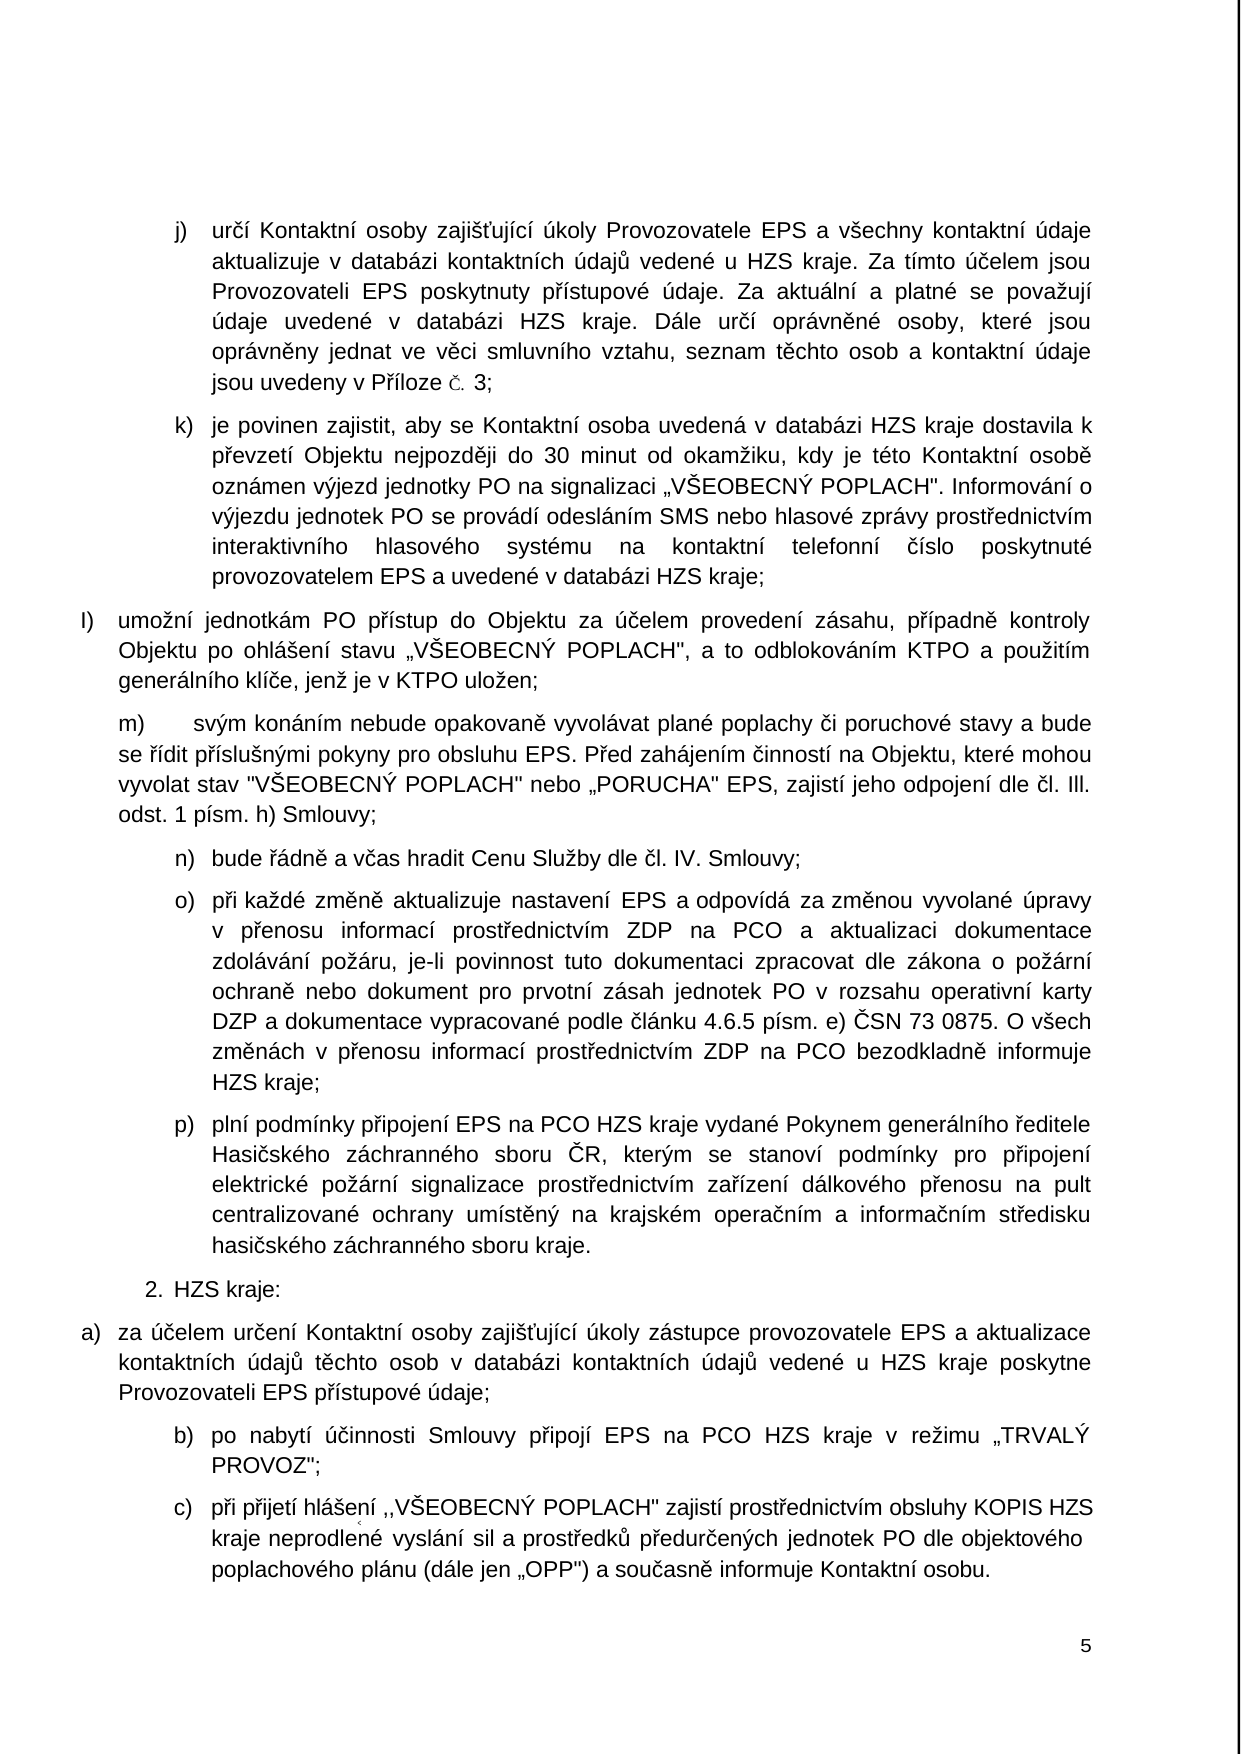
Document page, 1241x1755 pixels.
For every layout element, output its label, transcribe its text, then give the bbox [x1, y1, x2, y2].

text poplachového plánu (dále jen „OPP") a současně informuje Kontaktní osobu. [211, 1556, 1137, 1582]
list určí Kontaktní osoby zajišťující úkoly Provozovatele EPS a všechny kontaktní údaje aktualizuje v databázi kontaktních údajů vedené u HZS kraje. Za tímto účelem jsou Provozovateli EPS poskytnuty přístupové údaje. Za aktuální a platné se považují údaje uvedené v databázi HZS kraje. Dále určí oprávněné osoby, které jsou oprávněny jednat ve věci smluvního vztahu, seznam těchto osob a kontaktní údaje jsou uvedeny v Příloze Č. 3; [175, 217, 1092, 395]
list umožní jednotkám PO přístup do Objektu za účelem provedení zásahu, případně kontroly Objektu po ohlášení stavu „VŠEOBECNÝ POPLACH", a to odblokováním KTPO a použitím generálního klíče, jenž je v KTPO uložen; [80, 607, 1091, 693]
list za účelem určení Kontaktní osoby zajišťující úkoly zástupce provozovatele EPS a aktualizace kontaktních údajů těchto osob v databázi kontaktních údajů vedené u HZS kraje poskytne Provozovateli EPS přístupové údaje; [81, 1318, 1092, 1405]
text kraje neprodlené vyslání sil a prostředků předurčených jednotek PO dle objektového [211, 1528, 1137, 1552]
list svým konáním nebude opakovaně vyvolávat plané poplachy či poruchové stavy a bude se řídit příslušnými pokyny pro obsluhu EPS. Před zahájením činností na Objektu, které mohou vyvolat stav "VŠEOBECNÝ POPLACH" nebo „PORUCHA" EPS, zajistí jeho odpojení dle čl. Ill. odst. 1 písm. h) Smlouvy; [118, 710, 1092, 827]
list plní podmínky připojení EPS na PCO HZS kraje vydané Pokynem generálního ředitele Hasičského záchranného sboru ČR, kterým se stanoví podmínky pro připojení elektrické požární signalizace prostřednictvím zařízení dálkového přenosu na pult centralizované ochrany umístěný na krajském operačním a informačním středisku hasičského záchranného sboru kraje. [174, 1111, 1091, 1258]
list HZS kraje: [144, 1276, 1137, 1302]
list je povinen zajistit, aby se Kontaktní osoba uvedená v databázi HZS kraje dostavila k převzetí Objektu nejpozději do 30 minut od okamžiku, kdy je této Kontaktní osobě oznámen výjezd jednotky PO na signalizaci „VŠEOBECNÝ POPLACH". Informování o výjezdu jednotek PO se provádí odesláním SMS nebo hlasové zprávy prostřednictvím interaktivního hlasového systému na kontaktní telefonní číslo poskytnuté provozovatelem EPS a uvedené v databázi HZS kraje; [174, 412, 1093, 589]
list po nabytí účinnosti Smlouvy připojí EPS na PCO HZS kraje v režimu „TRVALÝ PROVOZ"; [174, 1422, 1090, 1478]
list při přijetí hlášení ,,VŠEOBECNÝ POPLACH" zajistí prostřednictvím obsluhy KOPIS HZS [173, 1494, 1137, 1520]
text < [357, 1520, 1137, 1528]
list při každé změně aktualizuje nastavení EPS a odpovídá za změnou vyvolané úpravy v přenosu informací prostřednictvím ZDP na PCO a aktualizaci dokumentace zdolávání požáru, je-li povinnost tuto dokumentaci zpracovat dle zákona o požární ochraně nebo dokument pro prvotní zásah jednotek PO v rozsahu operativní karty DZP a dokumentace vypracované podle článku 4.6.5 písm. e) ČSN 73 0875. O všech změnách v přenosu informací prostřednictvím ZDP na PCO bezodkladně informuje HZS kraje; [174, 887, 1092, 1095]
list bude řádně a včas hradit Cenu Služby dle čl. IV. Smlouvy; [174, 844, 1137, 871]
